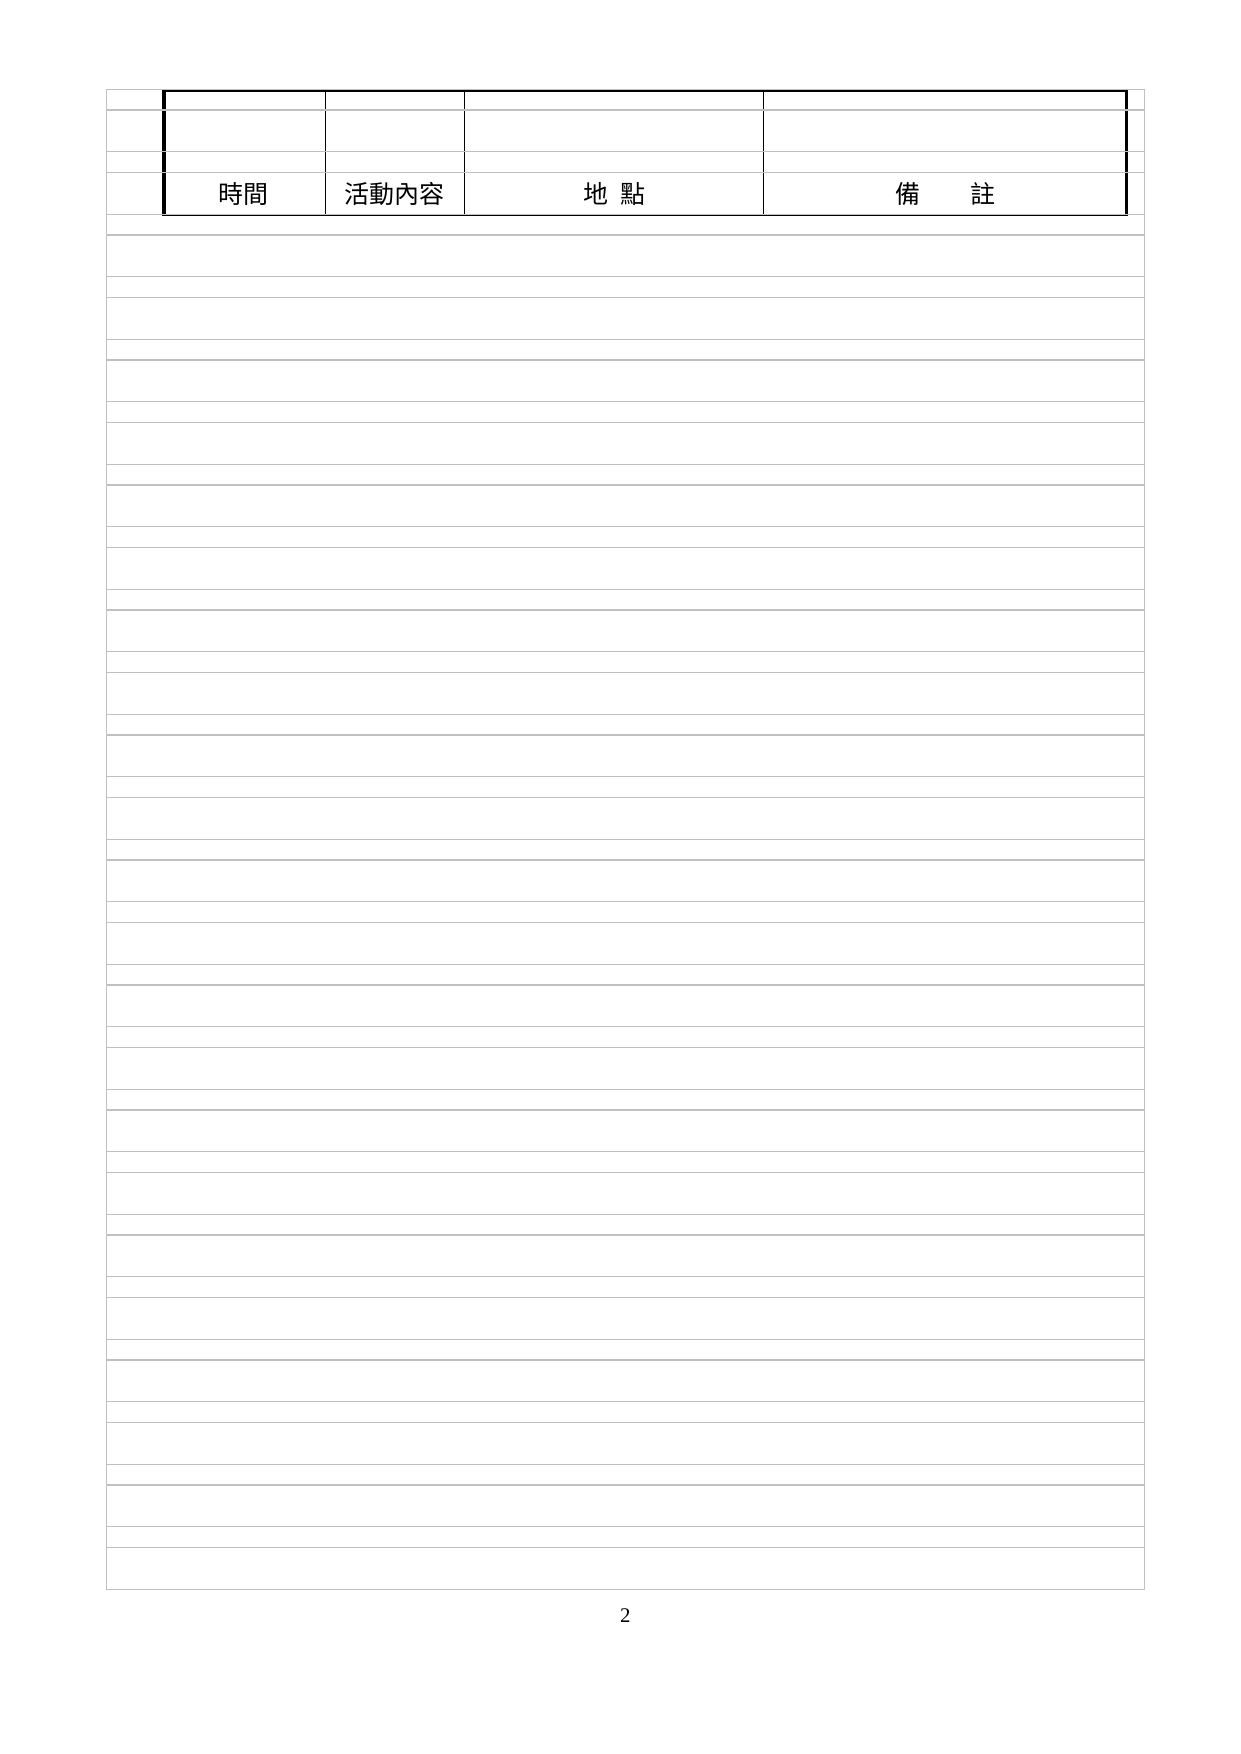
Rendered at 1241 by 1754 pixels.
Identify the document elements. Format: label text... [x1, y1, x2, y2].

table_header [326, 92, 464, 109]
table_header 地 點 [465, 173, 763, 214]
table_header 活動內容 [326, 173, 464, 214]
table_header [764, 111, 1125, 151]
table_header [465, 152, 763, 172]
table_header [764, 152, 1125, 172]
table_header [166, 111, 325, 151]
table_header 備 註 [764, 173, 1125, 214]
table_header 時間 [166, 173, 325, 214]
table_header [465, 111, 763, 151]
table_header [326, 111, 464, 151]
table_header [166, 152, 325, 172]
table_header [166, 92, 325, 109]
table_header [326, 152, 464, 172]
table_header [465, 92, 763, 109]
table_header [764, 92, 1125, 109]
